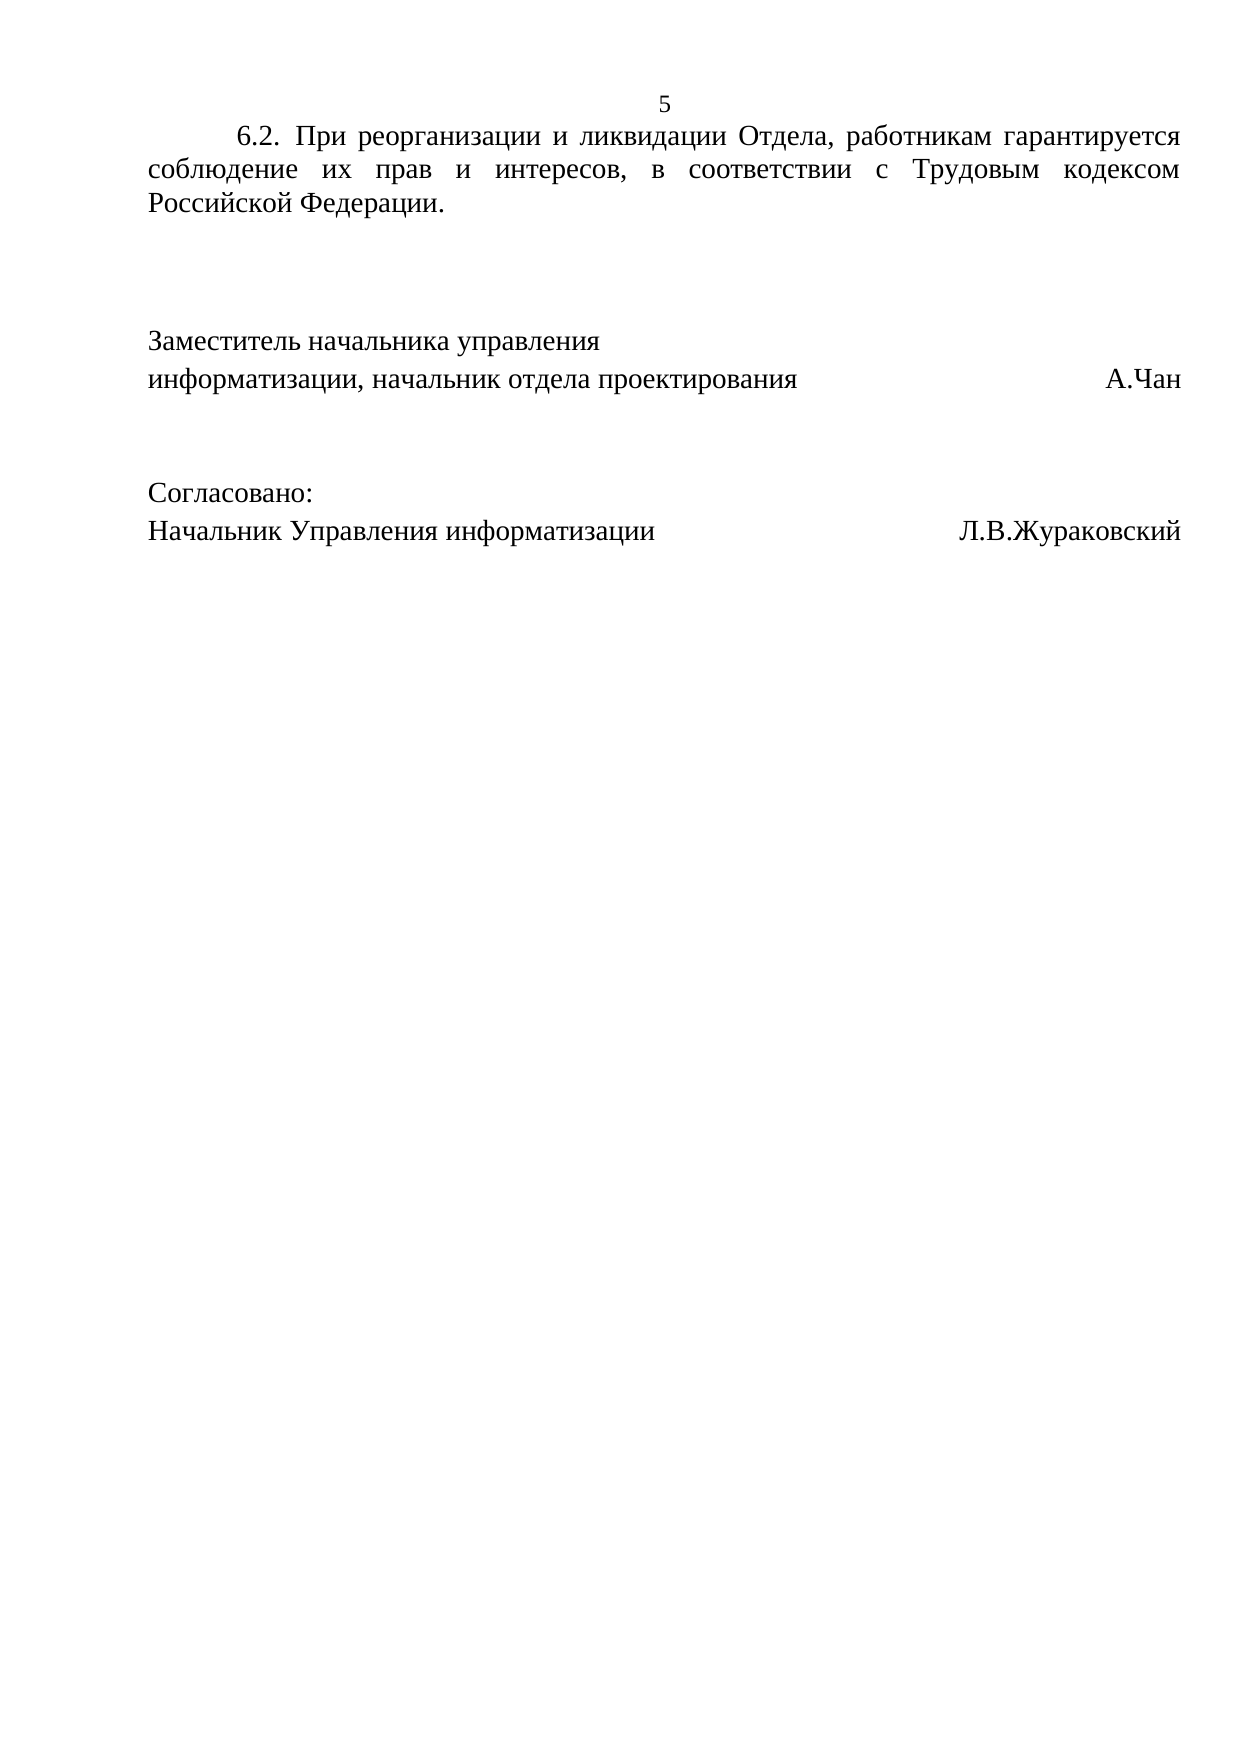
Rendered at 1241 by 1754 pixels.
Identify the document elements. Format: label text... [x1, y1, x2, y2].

text Заместитель начальника управления [148, 323, 1181, 356]
text информатизации, начальник отдела проектирования А.Чан [148, 361, 1181, 395]
text Начальник Управления информатизации Л.В.Жураковский [148, 513, 1181, 547]
list При реорганизации и ликвидации Отдела, работникам гарантируется соблюдение их прав и интересов, в соответствии с Трудовым кодексом Российской Федерации. [148, 118, 1181, 219]
text Согласовано: [148, 475, 1181, 508]
